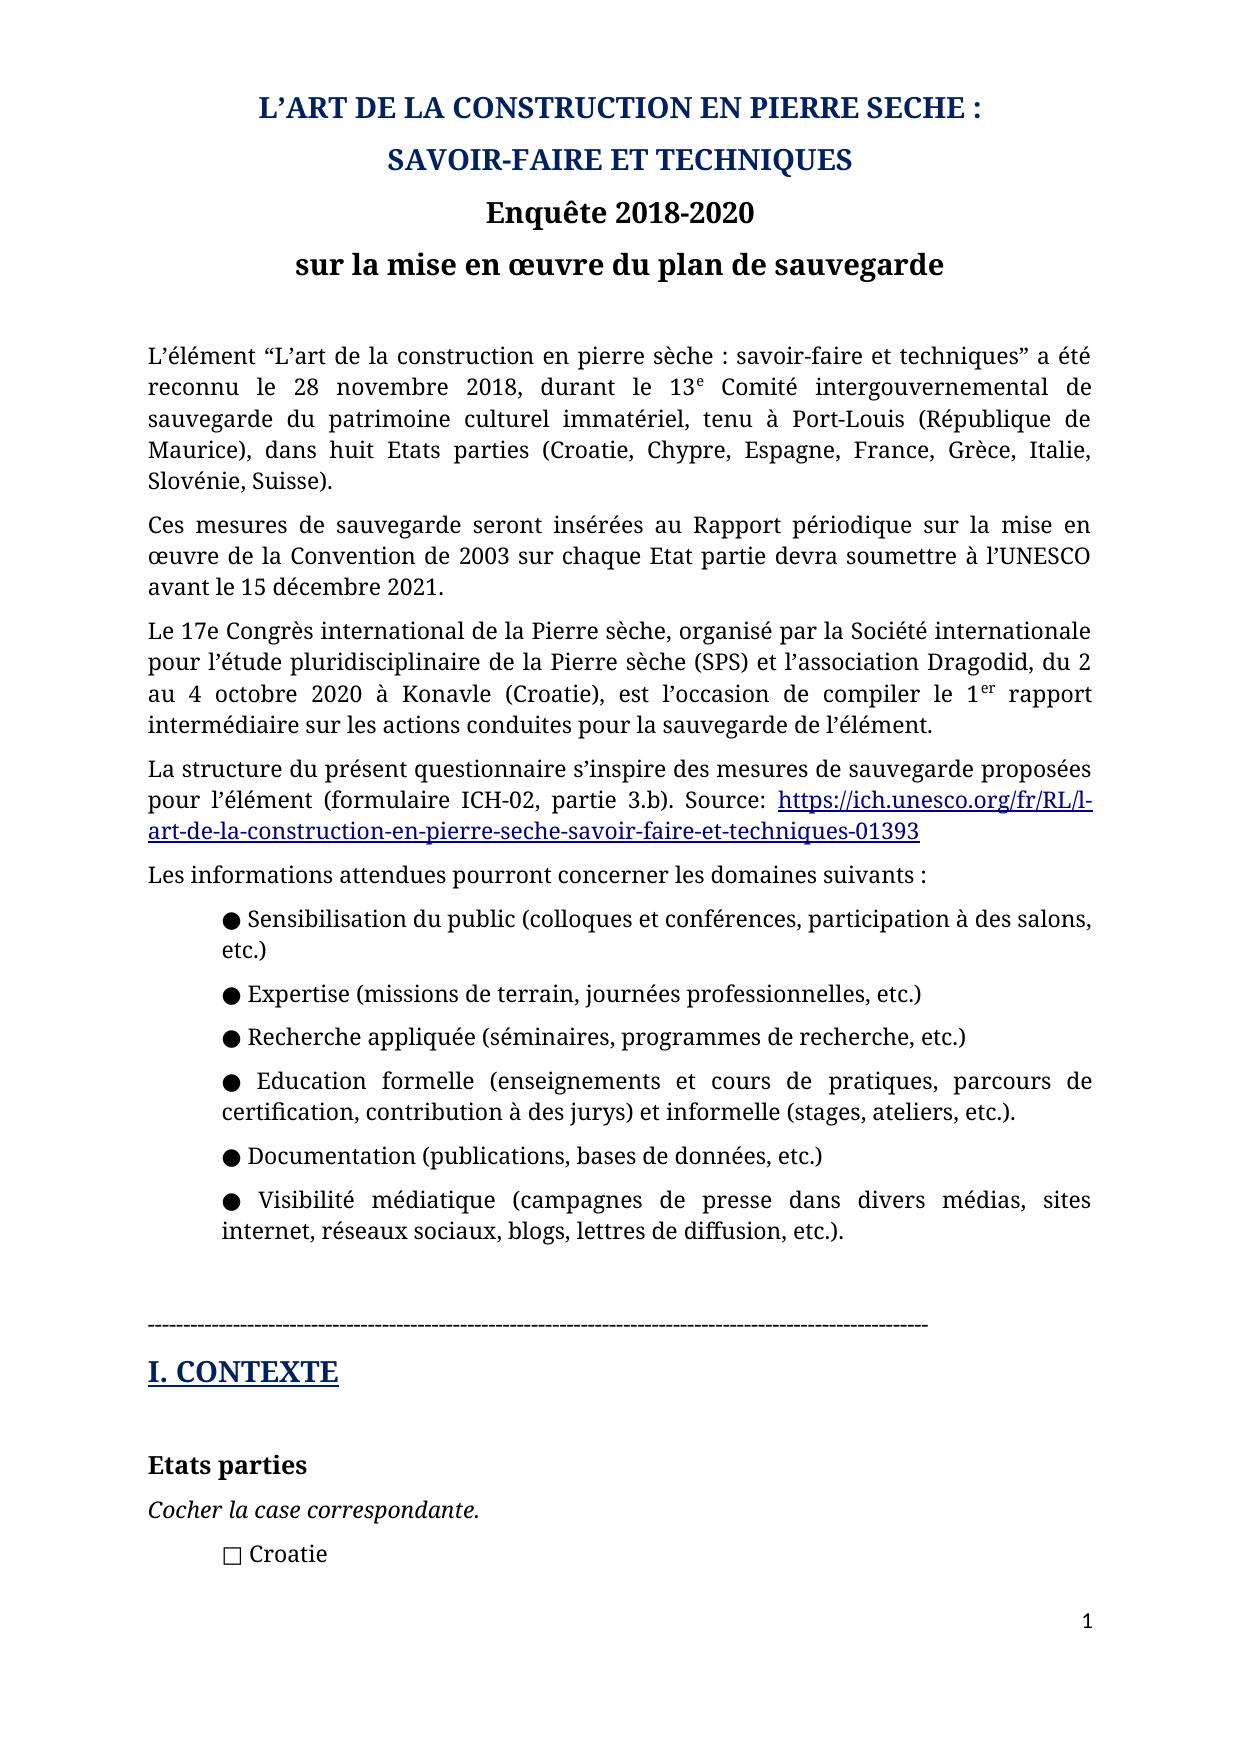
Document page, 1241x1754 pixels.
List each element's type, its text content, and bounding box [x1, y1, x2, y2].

text ● Visibilité médiatique (campagnes de presse dans divers médias, sites internet, réseaux sociaux, blogs, lettres de diffusion, etc.). [221, 1184, 1093, 1246]
text Le 17e Congrès international de la Pierre sèche, organisé par la Société internationale pour l’étude pluridisciplinaire de la Pierre sèche (SPS) et l’association Dragodid, du 2 au 4 octobre 2020 à Konavle (Croatie), est l’occasion de compiler le 1er rapport intermédiaire sur les actions conduites pour la sauvegarde de l’élément. [148, 615, 1093, 740]
text Cocher la case correspondante. [148, 1494, 1093, 1525]
text I. CONTEXTE [148, 1351, 1093, 1391]
text ● Expertise (missions de terrain, journées professionnelles, etc.) [221, 977, 1093, 1009]
text SAVOIR-FAIRE ET TECHNIQUES [148, 140, 1093, 179]
text L’élément “L’art de la construction en pierre sèche : savoir-faire et techniques” a été reconnu le 28 novembre 2018, durant le 13e Comité intergouvernemental de sauvegarde du patrimoine culturel immatériel, tenu à Port-Louis (République de Maurice), dans huit Etats parties (Croatie, Chypre, Espagne, France, Grèce, Italie, Slovénie, Suisse). [148, 340, 1093, 496]
text Les informations attendues pourront concerner les domaines suivants : [148, 859, 1093, 890]
text □ Croatie [221, 1538, 1093, 1569]
text Etats parties [148, 1447, 1093, 1481]
text Ces mesures de sauvegarde seront insérées au Rapport périodique sur la mise en œuvre de la Convention de 2003 sur chaque Etat partie devra soumettre à l’UNESCO avant le 15 décembre 2021. [148, 509, 1093, 602]
text L’ART DE LA CONSTRUCTION EN PIERRE SECHE : [148, 87, 1093, 127]
text ● Documentation (publications, bases de données, etc.) [221, 1140, 1093, 1171]
text Enquête 2018-2020 [148, 192, 1093, 232]
text ● Recherche appliquée (séminaires, programmes de recherche, etc.) [221, 1021, 1093, 1052]
text -------------------------------------------------------------------------------------------------------------- [148, 1308, 1093, 1339]
text La structure du présent questionnaire s’inspire des mesures de sauvegarde proposées pour l’élément (formulaire ICH-02, partie 3.b). Source: https://ich.unesco.org/fr/RL/l-art-de-la-construction-en-pierre-seche-savoir-faire-et-techniques-01393 [148, 752, 1093, 846]
text sur la mise en œuvre du plan de sauvegarde [148, 244, 1093, 284]
text ● Sensibilisation du public (colloques et conférences, participation à des salons, etc.) [221, 902, 1093, 965]
text ● Education formelle (enseignements et cours de pratiques, parcours de certification, contribution à des jurys) et informelle (stages, ateliers, etc.). [221, 1065, 1093, 1127]
